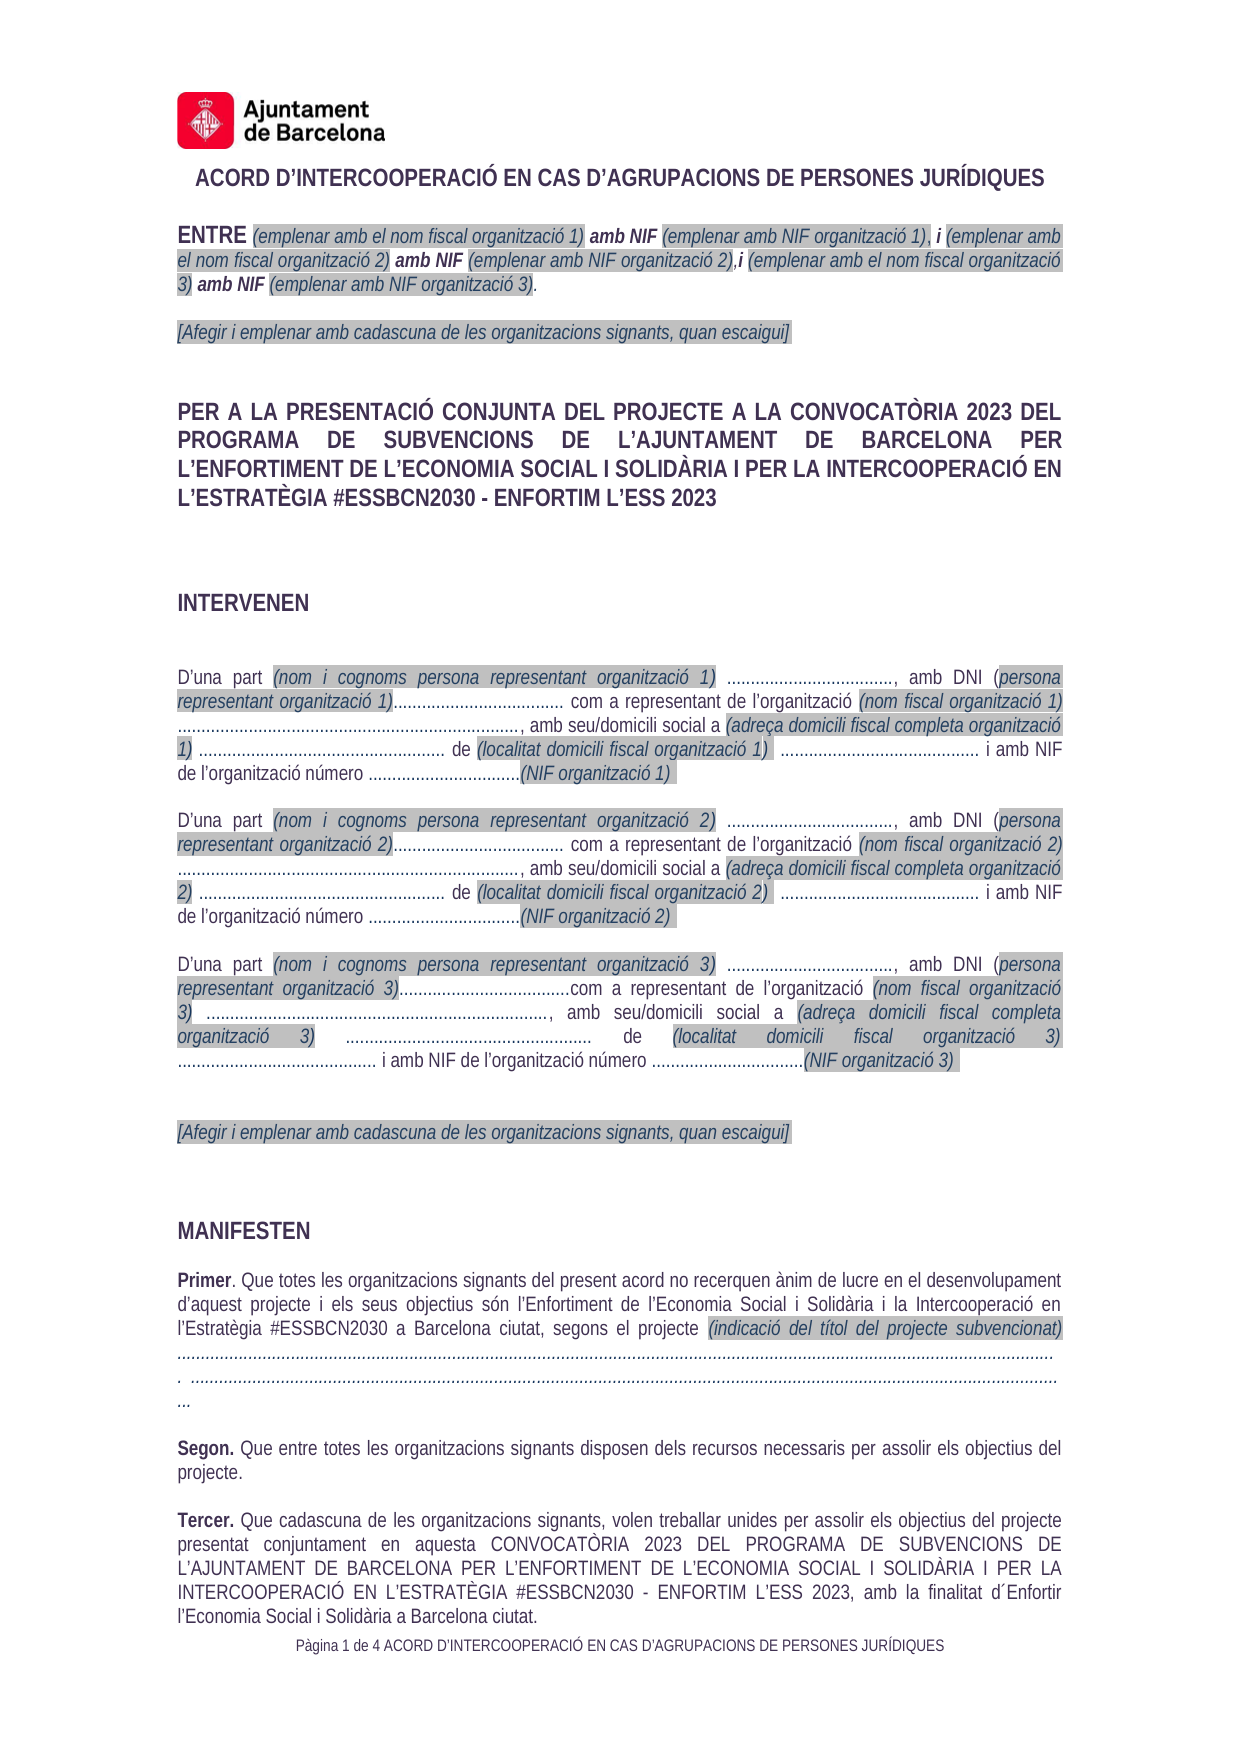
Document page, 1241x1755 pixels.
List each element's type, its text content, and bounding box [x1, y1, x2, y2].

text Primer. Que totes les organitzacions signants del present acord no recerquen ànim de lucre en el desenvolupament d’aquest projecte i els seus objectius són l’Enfortiment de l’Economia Social i Solidària i la Intercooperació en l’Estratègia #ESSBCN2030 a Barcelona ciutat, segons el projecte (indicació del títol del projecte subvencionat) .......................................................................................................................................................................................... .......................................................................................................................................................................................... [177, 1268, 1063, 1412]
text ENTRE (emplenar amb el nom fiscal organització 1) amb NIF (emplenar amb NIF organització 1), i (emplenar amb el nom fiscal organització 2) amb NIF (emplenar amb NIF organització 2),i (emplenar amb el nom fiscal organització 3) amb NIF (emplenar amb NIF organització 3). [177, 220, 1063, 296]
text Tercer. Que cadascuna de les organitzacions signants, volen treballar unides per assolir els objectius del projecte presentat conjuntament en aquesta CONVOCATÒRIA 2023 DEL PROGRAMA DE SUBVENCIONS DE L’AJUNTAMENT DE BARCELONA PER L’ENFORTIMENT DE L’ECONOMIA SOCIAL I SOLIDÀRIA I PER LA INTERCOOPERACIÓ EN L’ESTRATÈGIA #ESSBCN2030 - ENFORTIM L’ESS 2023, amb la finalitat d´Enfortir l’Economia Social i Solidària a Barcelona ciutat. [177, 1508, 1063, 1628]
text MANIFESTEN [177, 1216, 1063, 1244]
text D’una part (nom i cognoms persona representant organització 1) ..................................., amb DNI (persona representant organització 1).................................... com a representant de l’organització (nom fiscal organització 1) ........................................................................, amb seu/domicili social a (adreça domicili fiscal completa organització 1) .................................................... de (localitat domicili fiscal organització 1) .......................................... i amb NIF de l’organització número ................................(NIF organització 1) [177, 664, 1063, 784]
text INTERVENEN [177, 588, 1063, 617]
text ACORD D’INTERCOOPERACIÓ EN CAS D’AGRUPACIONS DE PERSONES JURÍDIQUES [177, 162, 1063, 191]
text D’una part (nom i cognoms persona representant organització 2) ..................................., amb DNI (persona representant organització 2).................................... com a representant de l’organització (nom fiscal organització 2) ........................................................................, amb seu/domicili social a (adreça domicili fiscal completa organització 2) .................................................... de (localitat domicili fiscal organització 2) .......................................... i amb NIF de l’organització número ................................(NIF organització 2) [177, 808, 1063, 928]
picture [177, 92, 385, 149]
text PER A LA PRESENTACIÓ CONJUNTA DEL PROJECTE A LA CONVOCATÒRIA 2023 DEL PROGRAMA DE SUBVENCIONS DE L’AJUNTAMENT DE BARCELONA PER L’ENFORTIMENT DE L’ECONOMIA SOCIAL I SOLIDÀRIA I PER LA INTERCOOPERACIÓ EN L’ESTRATÈGIA #ESSBCN2030 - ENFORTIM L’ESS 2023 [177, 397, 1063, 511]
text [Afegir i emplenar amb cadascuna de les organitzacions signants, quan escaigui] [177, 1120, 1063, 1144]
text Segon. Que entre totes les organitzacions signants disposen dels recursos necessaris per assolir els objectius del projecte. [177, 1436, 1063, 1484]
text D’una part (nom i cognoms persona representant organització 3) ..................................., amb DNI (persona representant organització 3)....................................com a representant de l’organització (nom fiscal organització 3) ........................................................................, amb seu/domicili social a (adreça domicili fiscal completa organització 3) .................................................... de (localitat domicili fiscal organització 3) .......................................... i amb NIF de l’organització número ................................(NIF organització 3) [177, 952, 1063, 1072]
text [Afegir i emplenar amb cadascuna de les organitzacions signants, quan escaigui] [177, 320, 1063, 344]
